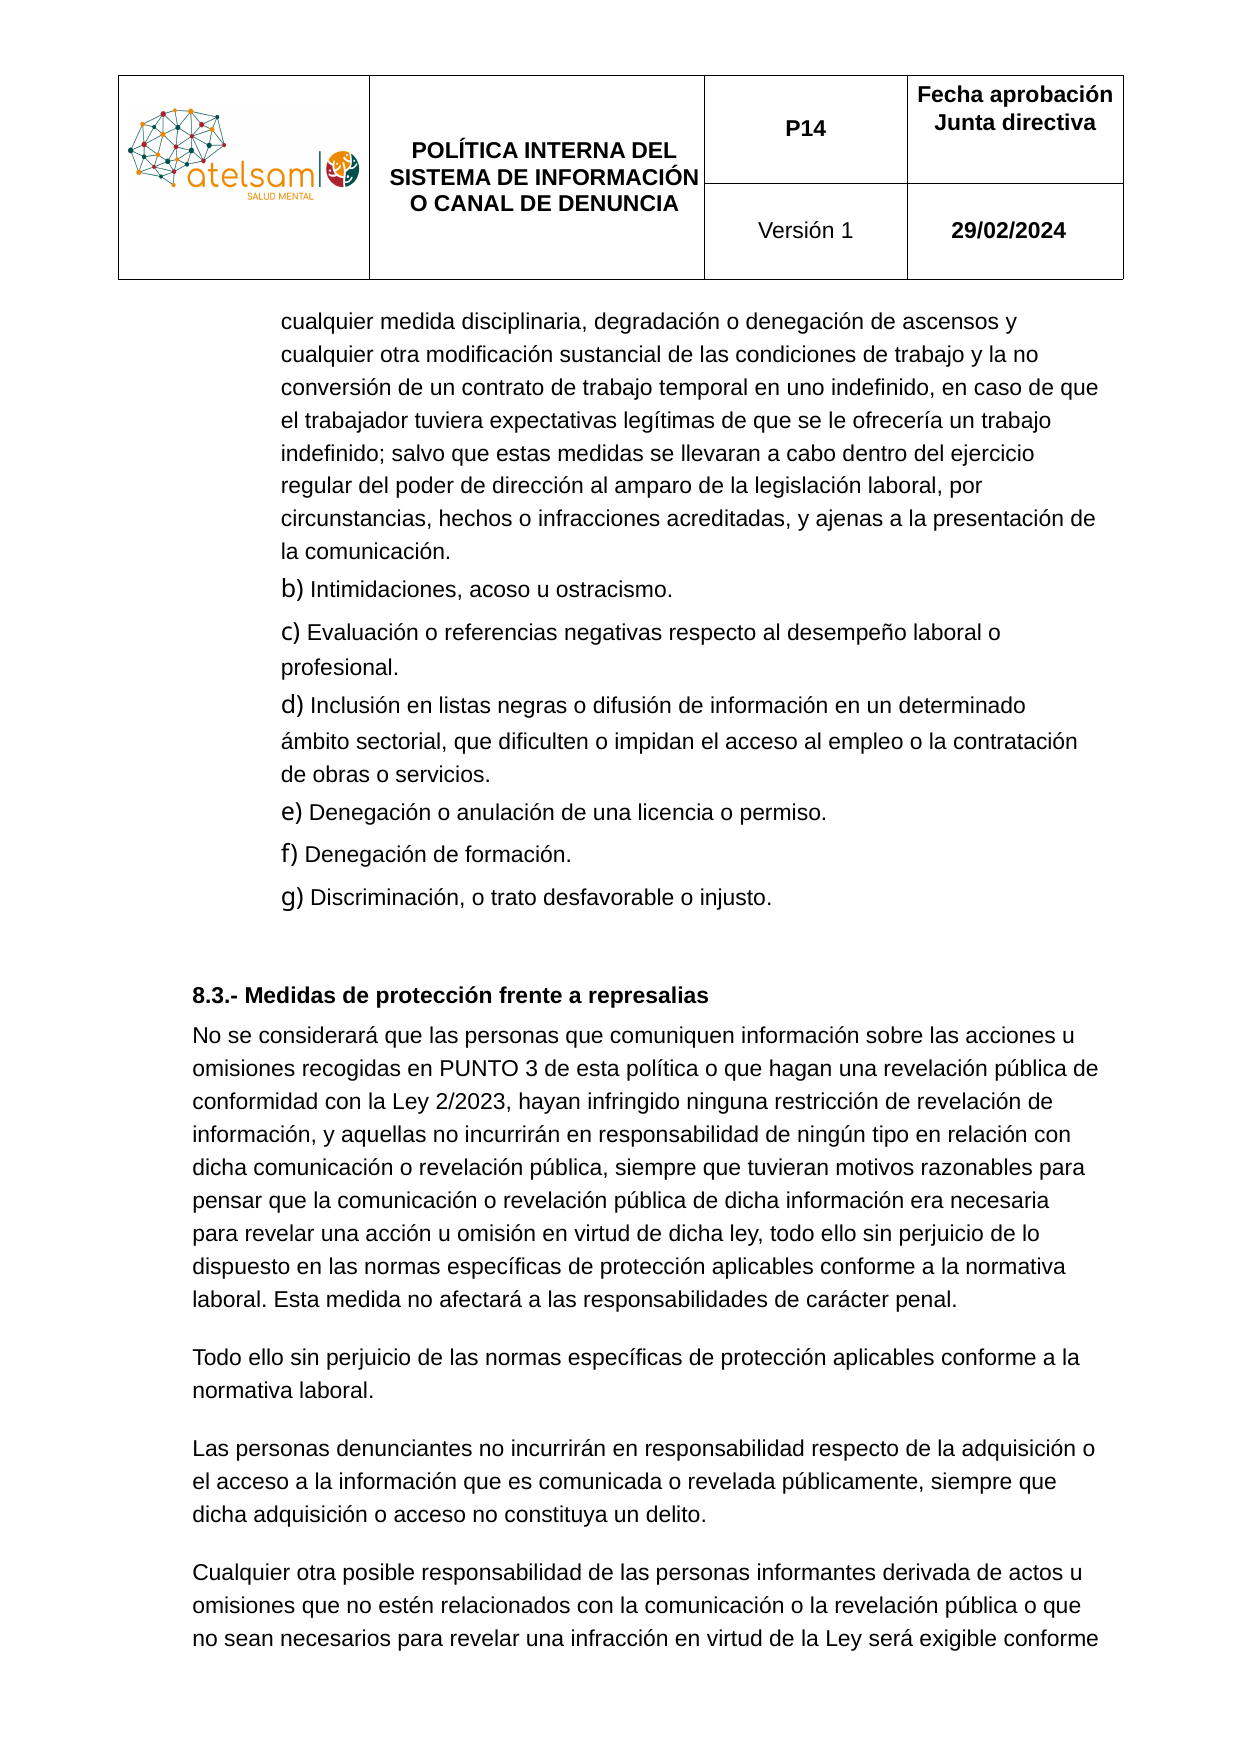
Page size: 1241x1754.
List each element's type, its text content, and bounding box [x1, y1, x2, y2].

text e) Denegación o anulación de una licencia o permiso. [281, 794, 1099, 828]
subtitle 8.3.- Medidas de protección frente a represalias [192, 982, 1122, 1008]
text d) Inclusión en listas negras o difusión de información en un determinado ámbito sectorial, que dificulten o impidan el acceso al empleo o la contratación de obras o servicios. [281, 687, 1099, 787]
text g) Discriminación, o trato desfavorable o injusto. [281, 879, 1099, 913]
text No se considerará que las personas que comuniquen información sobre las acciones u omisiones recogidas en PUNTO 3 de esta política o que hagan una revelación pública de conformidad con la Ley 2/2023, hayan infringido ninguna restricción de revelación de información, y aquellas no incurrirán en responsabilidad de ningún tipo en relación con dicha comunicación o revelación pública, siempre que tuvieran motivos razonables para pensar que la comunicación o revelación pública de dicha información era necesaria para revelar una acción u omisión en virtud de dicha ley, todo ello sin perjuicio de lo dispuesto en las normas específicas de protección aplicables conforme a la normativa laboral. Esta medida no afectará a las responsabilidades de carácter penal. [192, 1022, 1099, 1312]
text Las personas denunciantes no incurrirán en responsabilidad respecto de la adquisición o el acceso a la información que es comunicada o revelada públicamente, siempre que dicha adquisición o acceso no constituya un delito. [192, 1435, 1099, 1527]
text Cualquier otra posible responsabilidad de las personas informantes derivada de actos u omisiones que no estén relacionados con la comunicación o la revelación pública o que no sean necesarios para revelar una infracción en virtud de la Ley será exigible conforme [192, 1559, 1099, 1651]
text f) Denegación de formación. [281, 836, 1099, 870]
text Todo ello sin perjuicio de las normas específicas de protección aplicables conforme a la normativa laboral. [192, 1344, 1099, 1403]
text b) Intimidaciones, acoso u ostracismo. [281, 571, 1099, 605]
text c) Evaluación o referencias negativas respecto al desempeño laboral o profesional. [281, 614, 1099, 681]
text cualquier medida disciplinaria, degradación o denegación de ascensos y cualquier otra modificación sustancial de las condiciones de trabajo y la no conversión de un contrato de trabajo temporal en uno indefinido, en caso de que el trabajador tuviera expectativas legítimas de que se le ofrecería un trabajo indefinido; salvo que estas medidas se llevaran a cabo dentro del ejercicio regular del poder de dirección al amparo de la legislación laboral, por circunstancias, hechos o infracciones acreditadas, y ajenas a la presentación de la comunicación. [281, 308, 1099, 564]
